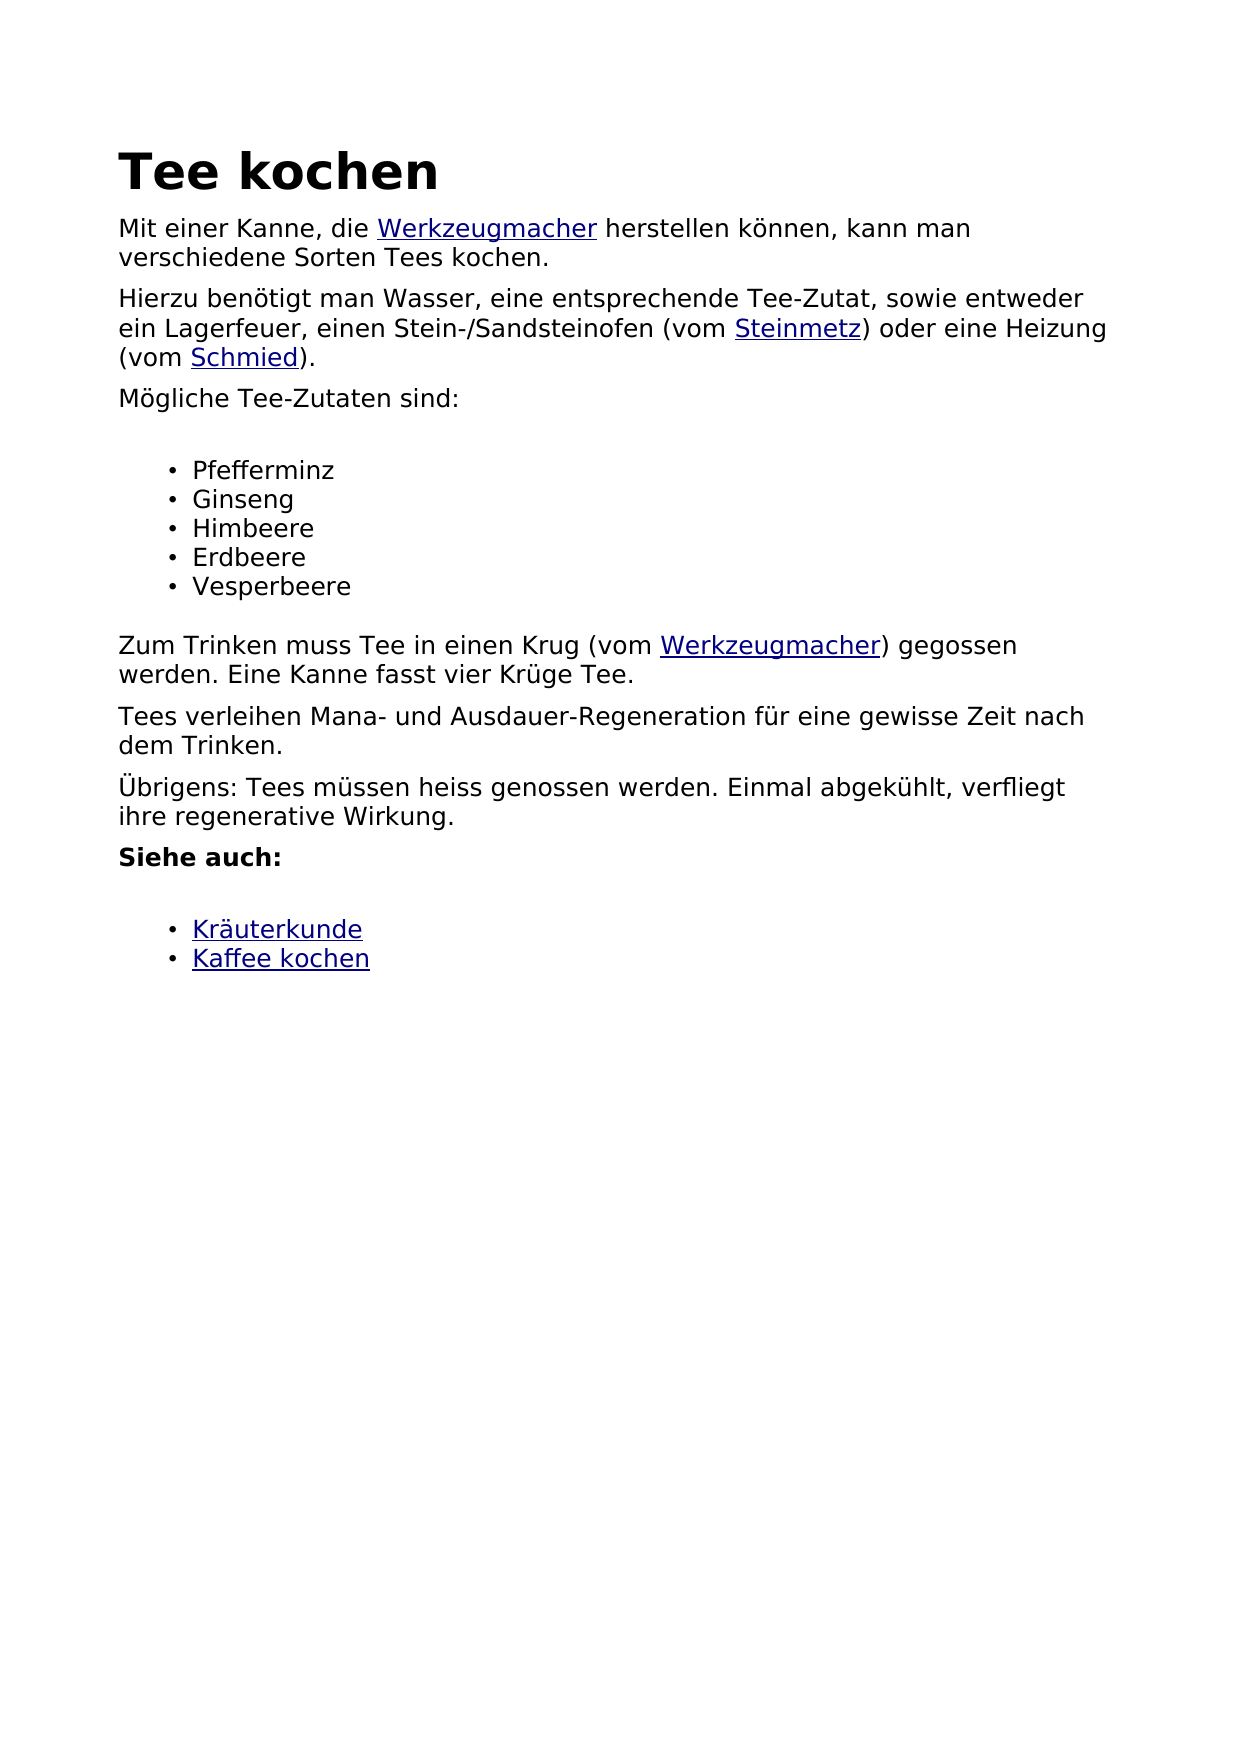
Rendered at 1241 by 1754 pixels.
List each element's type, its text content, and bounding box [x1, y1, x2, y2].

list Himbeere [177, 514, 1122, 543]
subtitle Tee kochen [118, 143, 1122, 201]
list Kräuterkunde [177, 915, 1122, 944]
text Mögliche Tee-Zutaten sind: [118, 385, 1122, 414]
list Pfefferminz [177, 456, 1122, 485]
text Siehe auch: [118, 844, 1122, 873]
text Tees verleihen Mana- und Ausdauer-Regeneration für eine gewisse Zeit nach dem Trinken. [118, 702, 1122, 760]
text Übrigens: Tees müssen heiss genossen werden. Einmal abgekühlt, verfliegt ihre regenerative Wirkung. [118, 773, 1122, 831]
list Ginseng [177, 485, 1122, 514]
text Zum Trinken muss Tee in einen Krug (vom Werkzeugmacher) gegossen werden. Eine Kanne fasst vier Krüge Tee. [118, 631, 1122, 689]
list Erdbeere [177, 543, 1122, 572]
text Mit einer Kanne, die Werkzeugmacher herstellen können, kann man verschiedene Sorten Tees kochen. [118, 214, 1122, 272]
text Hierzu benötigt man Wasser, eine entsprechende Tee-Zutat, sowie entweder ein Lagerfeuer, einen Stein-/Sandsteinofen (vom Steinmetz) oder eine Heizung (vom Schmied). [118, 285, 1122, 372]
list Kaffee kochen [177, 944, 1122, 973]
list Vesperbeere [177, 572, 1122, 602]
